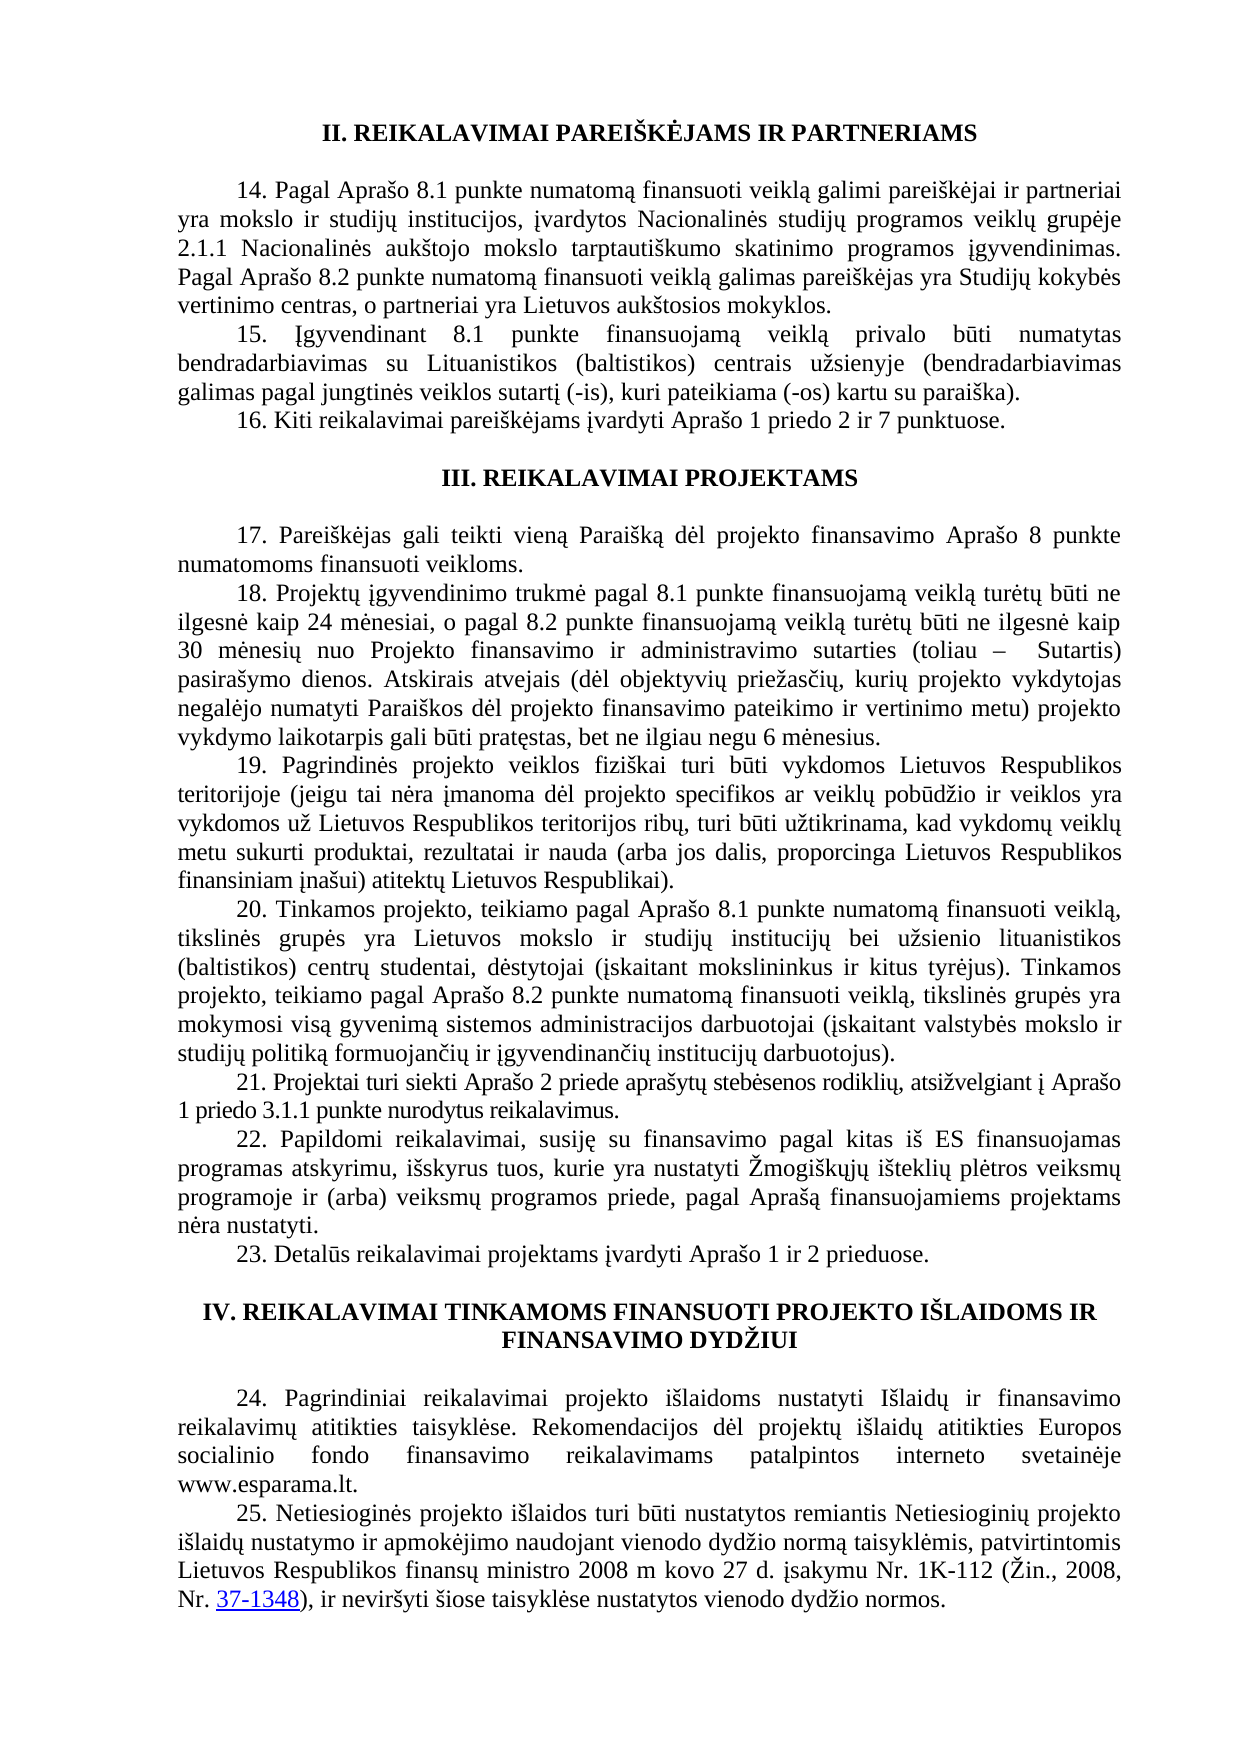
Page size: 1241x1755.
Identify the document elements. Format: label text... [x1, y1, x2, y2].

text 19. Pagrindinės projekto veiklos fiziškai turi būti vykdomos Lietuvos Respublikos teritorijoje (jeigu tai nėra įmanoma dėl projekto specifikos ar veiklų pobūdžio ir veiklos yra vykdomos už Lietuvos Respublikos teritorijos ribų, turi būti užtikrinama, kad vykdomų veiklų metu sukurti produktai, rezultatai ir nauda (arba jos dalis, proporcinga Lietuvos Respublikos finansiniam įnašui) atitektų Lietuvos Respublikai). [177, 751, 1122, 894]
text II. REIKALAVIMAI PAREIŠKĖJAMS IR PARTNERIAMS [177, 118, 1122, 147]
text 22. Papildomi reikalavimai, susiję su finansavimo pagal kitas iš ES finansuojamas programas atskyrimu, išskyrus tuos, kurie yra nustatyti Žmogiškųjų išteklių plėtros veiksmų programoje ir (arba) veiksmų programos priede, pagal Aprašą finansuojamiems projektams nėra nustatyti. [177, 1124, 1122, 1239]
text 18. Projektų įgyvendinimo trukmė pagal 8.1 punkte finansuojamą veiklą turėtų būti ne ilgesnė kaip 24 mėnesiai, o pagal 8.2 punkte finansuojamą veiklą turėtų būti ne ilgesnė kaip 30 mėnesių nuo Projekto finansavimo ir administravimo sutarties (toliau – Sutartis) pasirašymo dienos. Atskirais atvejais (dėl objektyvių priežasčių, kurių projekto vykdytojas negalėjo numatyti Paraiškos dėl projekto finansavimo pateikimo ir vertinimo metu) projekto vykdymo laikotarpis gali būti pratęstas, bet ne ilgiau negu 6 mėnesius. [177, 578, 1122, 751]
text 15. Įgyvendinant 8.1 punkte finansuojamą veiklą privalo būti numatytas bendradarbiavimas su Lituanistikos (baltistikos) centrais užsienyje (bendradarbiavimas galimas pagal jungtinės veiklos sutartį (-is), kuri pateikiama (-os) kartu su paraiška). [177, 319, 1122, 406]
text 23. Detalūs reikalavimai projektams įvardyti Aprašo 1 ir 2 prieduose. [177, 1239, 1122, 1268]
text 17. Pareiškėjas gali teikti vieną Paraišką dėl projekto finansavimo Aprašo 8 punkte numatomoms finansuoti veikloms. [177, 521, 1122, 578]
text 24. Pagrindiniai reikalavimai projekto išlaidoms nustatyti Išlaidų ir finansavimo reikalavimų atitikties taisyklėse. Rekomendacijos dėl projektų išlaidų atitikties Europos socialinio fondo finansavimo reikalavimams patalpintos interneto svetainėje www.esparama.lt. [177, 1383, 1122, 1498]
text IV. REIKALAVIMAI TINKAMOMS FINANSUOTI PROJEKTO IŠLAIDOMS IR FINANSAVIMO DYDŽIUI [177, 1297, 1122, 1354]
text 20. Tinkamos projekto, teikiamo pagal Aprašo 8.1 punkte numatomą finansuoti veiklą, tikslinės grupės yra Lietuvos mokslo ir studijų institucijų bei užsienio lituanistikos (baltistikos) centrų studentai, dėstytojai (įskaitant mokslininkus ir kitus tyrėjus). Tinkamos projekto, teikiamo pagal Aprašo 8.2 punkte numatomą finansuoti veiklą, tikslinės grupės yra mokymosi visą gyvenimą sistemos administracijos darbuotojai (įskaitant valstybės mokslo ir studijų politiką formuojančių ir įgyvendinančių institucijų darbuotojus). [177, 894, 1122, 1067]
text 25. Netiesioginės projekto išlaidos turi būti nustatytos remiantis Netiesioginių projekto išlaidų nustatymo ir apmokėjimo naudojant vienodo dydžio normą taisyklėmis, patvirtintomis Lietuvos Respublikos finansų ministro 2008 m kovo 27 d. įsakymu Nr. 1K-112 (Žin., 2008, Nr. 37-1348), ir neviršyti šiose taisyklėse nustatytos vienodo dydžio normos. [177, 1498, 1122, 1613]
text 16. Kiti reikalavimai pareiškėjams įvardyti Aprašo 1 priedo 2 ir 7 punktuose. [177, 406, 1122, 434]
text 21. Projektai turi siekti Aprašo 2 priede aprašytų stebėsenos rodiklių, atsižvelgiant į Aprašo 1 priedo 3.1.1 punkte nurodytus reikalavimus. [177, 1067, 1122, 1124]
text 14. Pagal Aprašo 8.1 punkte numatomą finansuoti veiklą galimi pareiškėjai ir partneriai yra mokslo ir studijų institucijos, įvardytos Nacionalinės studijų programos veiklų grupėje 2.1.1 Nacionalinės aukštojo mokslo tarptautiškumo skatinimo programos įgyvendinimas. Pagal Aprašo 8.2 punkte numatomą finansuoti veiklą galimas pareiškėjas yra Studijų kokybės vertinimo centras, o partneriai yra Lietuvos aukštosios mokyklos. [177, 176, 1122, 319]
text III. REIKALAVIMAI PROJEKTAMS [177, 463, 1122, 492]
